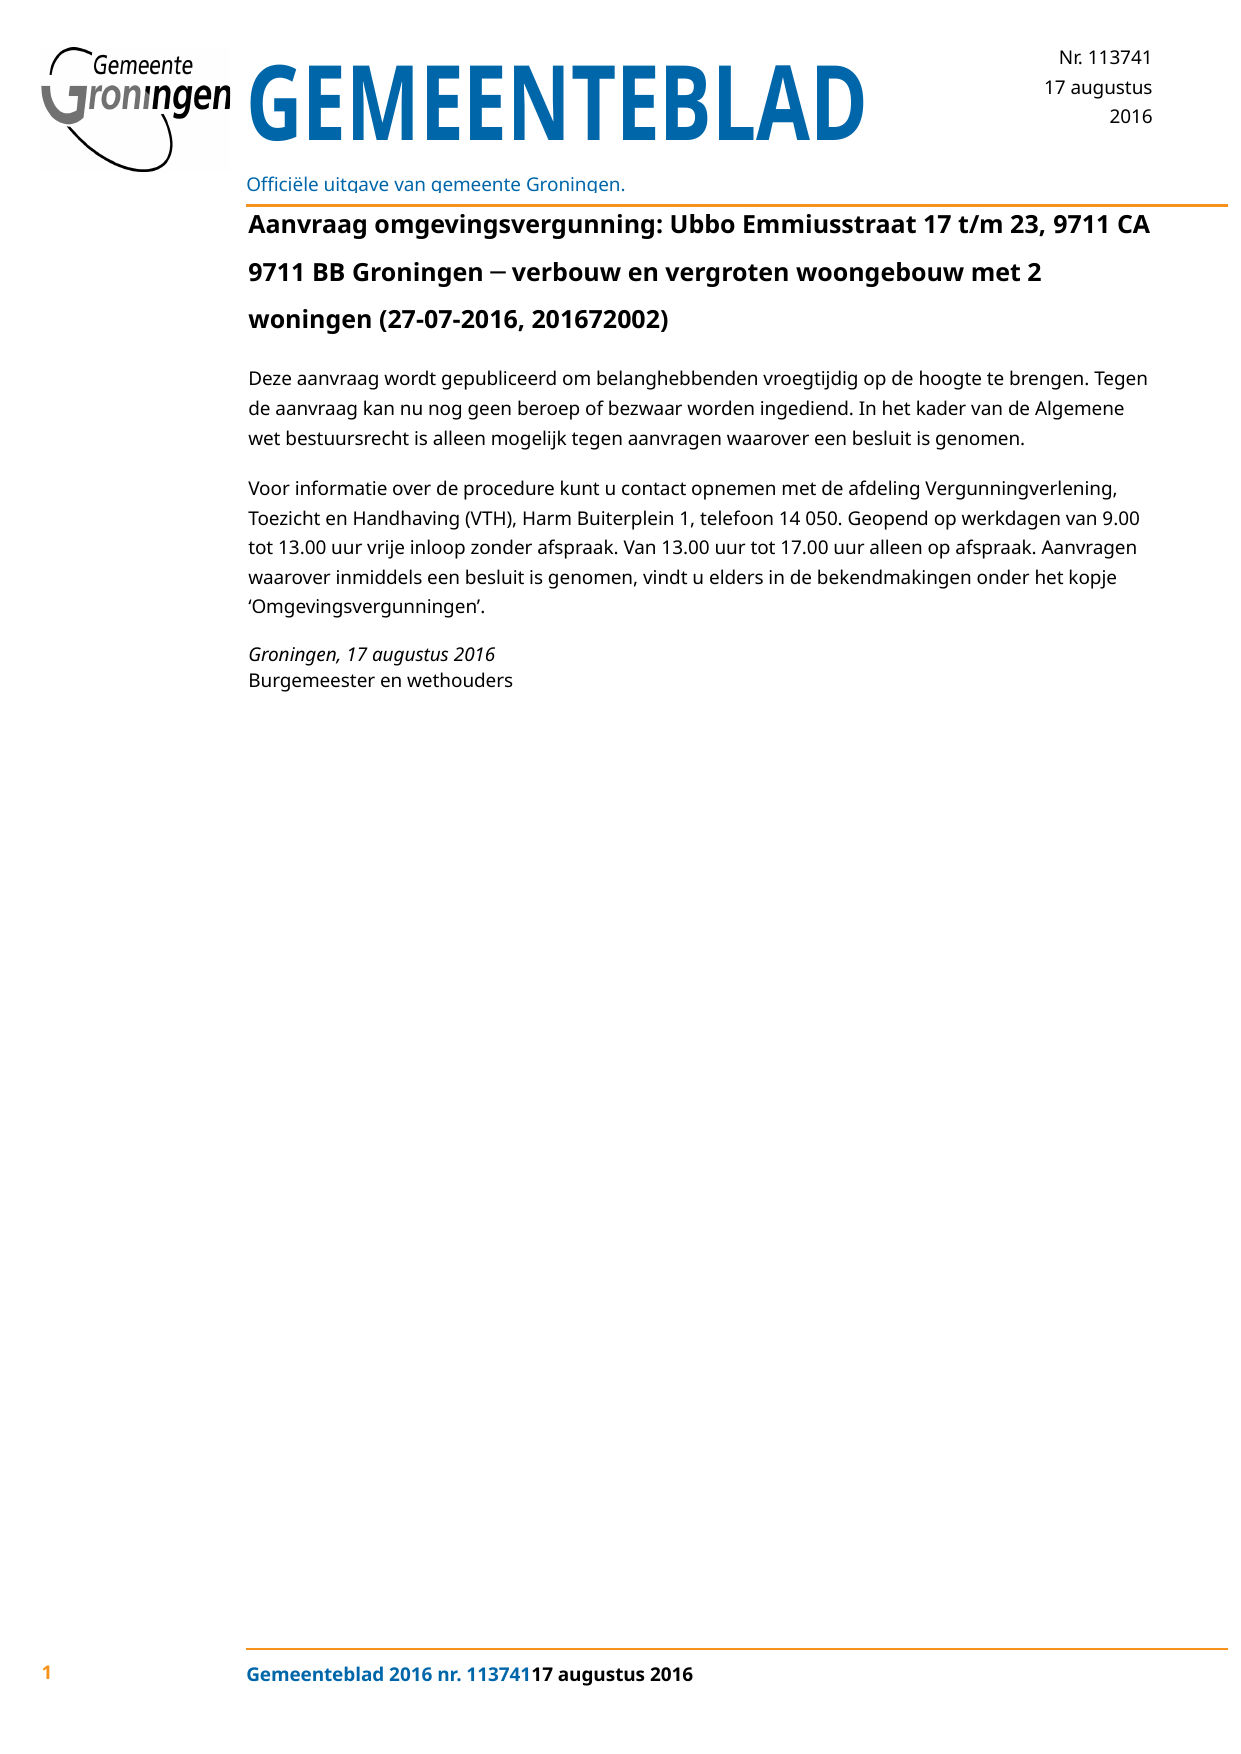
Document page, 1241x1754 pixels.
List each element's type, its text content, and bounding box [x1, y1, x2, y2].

text Burgemeester en wethouders [248, 667, 1152, 693]
picture [41, 47, 231, 172]
text Groningen, 17 augustus 2016 [248, 641, 1152, 667]
text Voor informatie over de procedure kunt u contact opnemen met de afdeling Vergunningverlening, Toezicht en Handhaving (VTH), Harm Buiterplein 1, telefoon 14 050. Geopend op werkdagen van 9.00 tot 13.00 uur vrije inloop zonder afspraak. Van 13.00 uur tot 17.00 uur alleen op afspraak. Aanvragen waarover inmiddels een besluit is genomen, vindt u elders in de bekendmakingen onder het kopje ‘Omgevingsvergunningen’. [248, 475, 1152, 619]
text Deze aanvraag wordt gepubliceerd om belanghebbenden vroegtijdig op de hoogte te brengen. Tegen de aanvraag kan nu nog geen beroep of bezwaar worden ingediend. In het kader van de Algemene wet bestuursrecht is alleen mogelijk tegen aanvragen waarover een besluit is genomen. [248, 366, 1152, 450]
text Aanvraag omgevingsvergunning: Ubbo Emmiusstraat 17 t/m 23, 9711 CA 9711 BB Groningen ─ verbouw en vergroten woongebouw met 2 woningen (27-07-2016, 201672002) [248, 207, 1152, 336]
